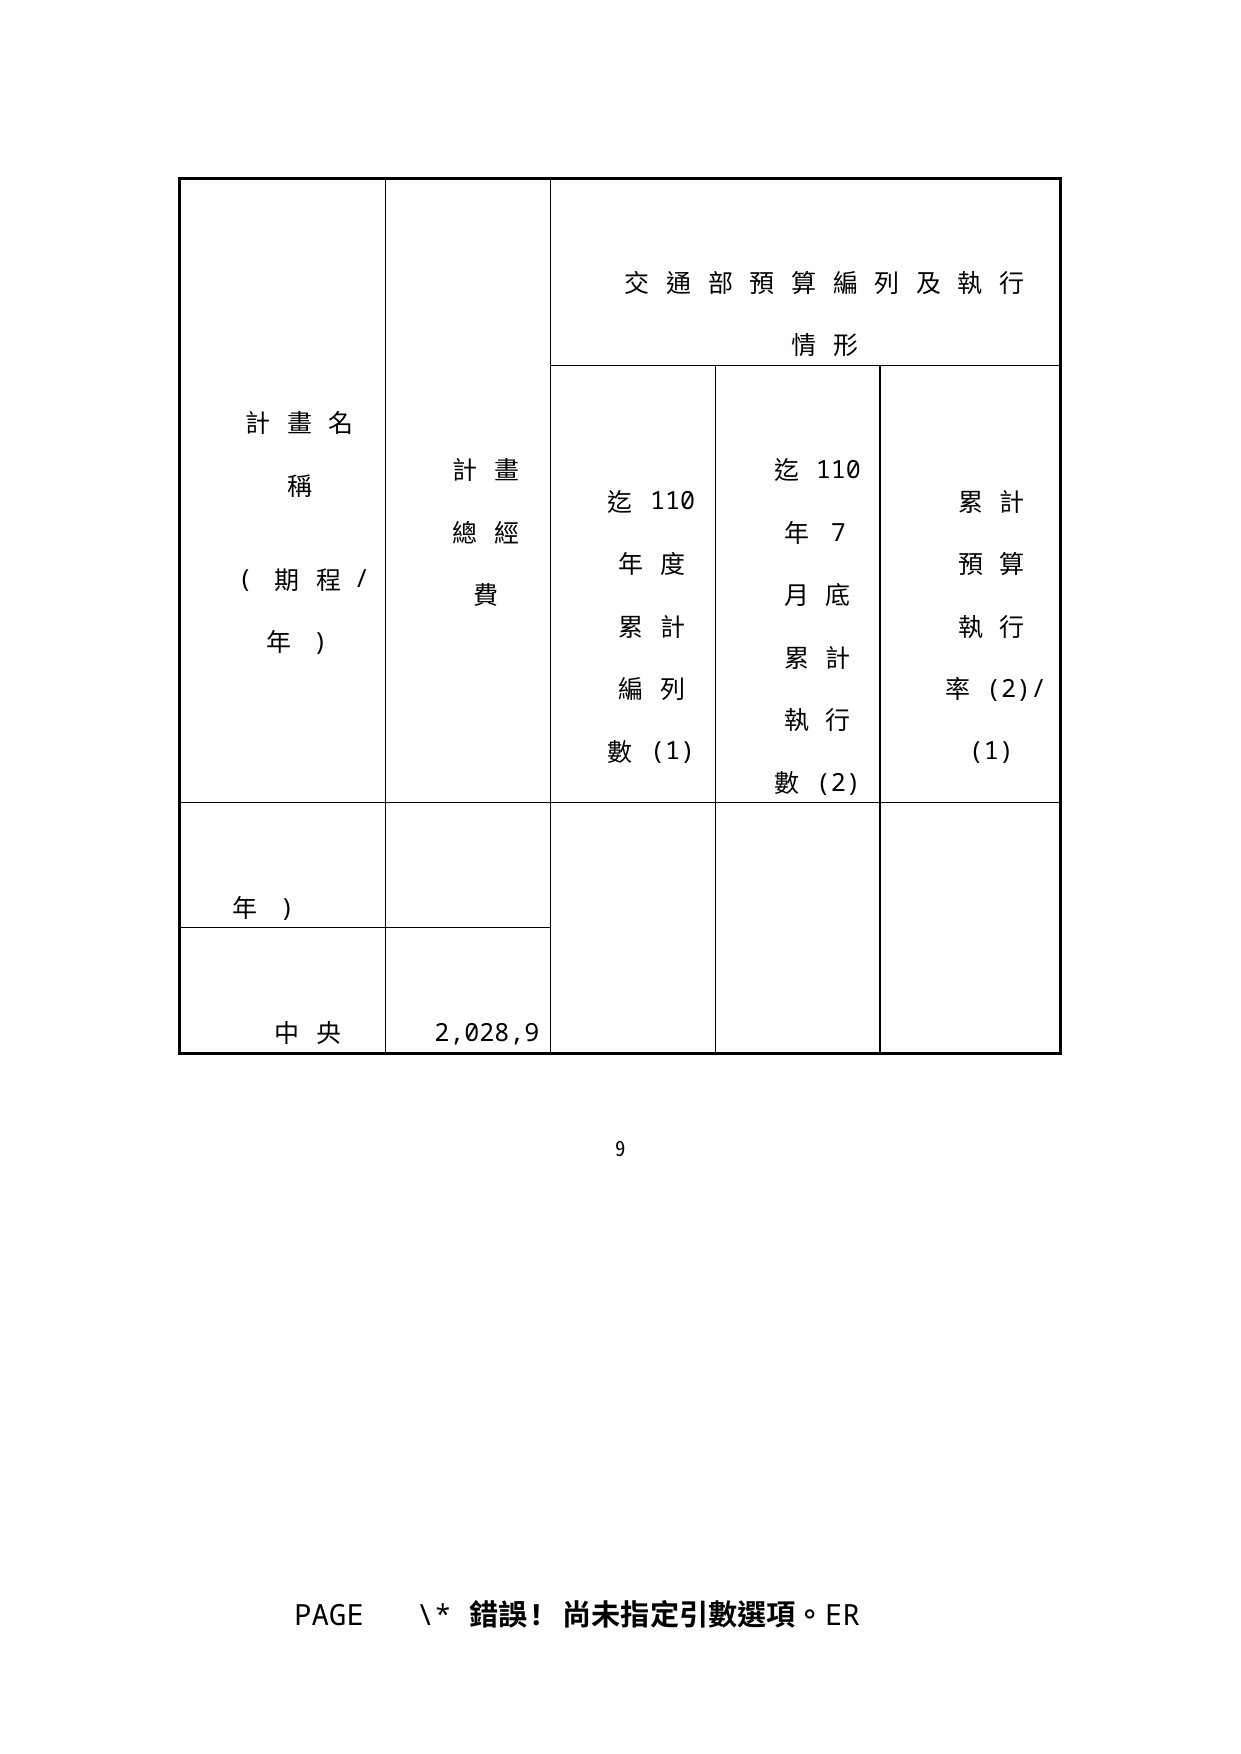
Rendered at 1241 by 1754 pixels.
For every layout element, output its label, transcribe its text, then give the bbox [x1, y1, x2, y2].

table_cell [716, 803, 879, 1052]
table_cell [551, 803, 715, 1052]
table_cell [881, 803, 1059, 1052]
table_cell 迄110年度累計編列數(1) [551, 366, 715, 802]
table_cell 年) [181, 803, 385, 927]
table_header 計畫 總經費 [386, 180, 550, 802]
table_header 交通部預算編列及執行情形 [551, 180, 1059, 365]
table_cell 迄110年7月底累計執行數(2) [716, 366, 879, 802]
table_header 計畫名稱 (期程/年) [181, 180, 385, 802]
table_cell 2,028,9 [386, 928, 550, 1052]
table_cell 中央 [181, 928, 385, 1052]
table_cell [386, 803, 550, 927]
table_cell 累計預算執行率(2)/(1) [881, 366, 1059, 802]
